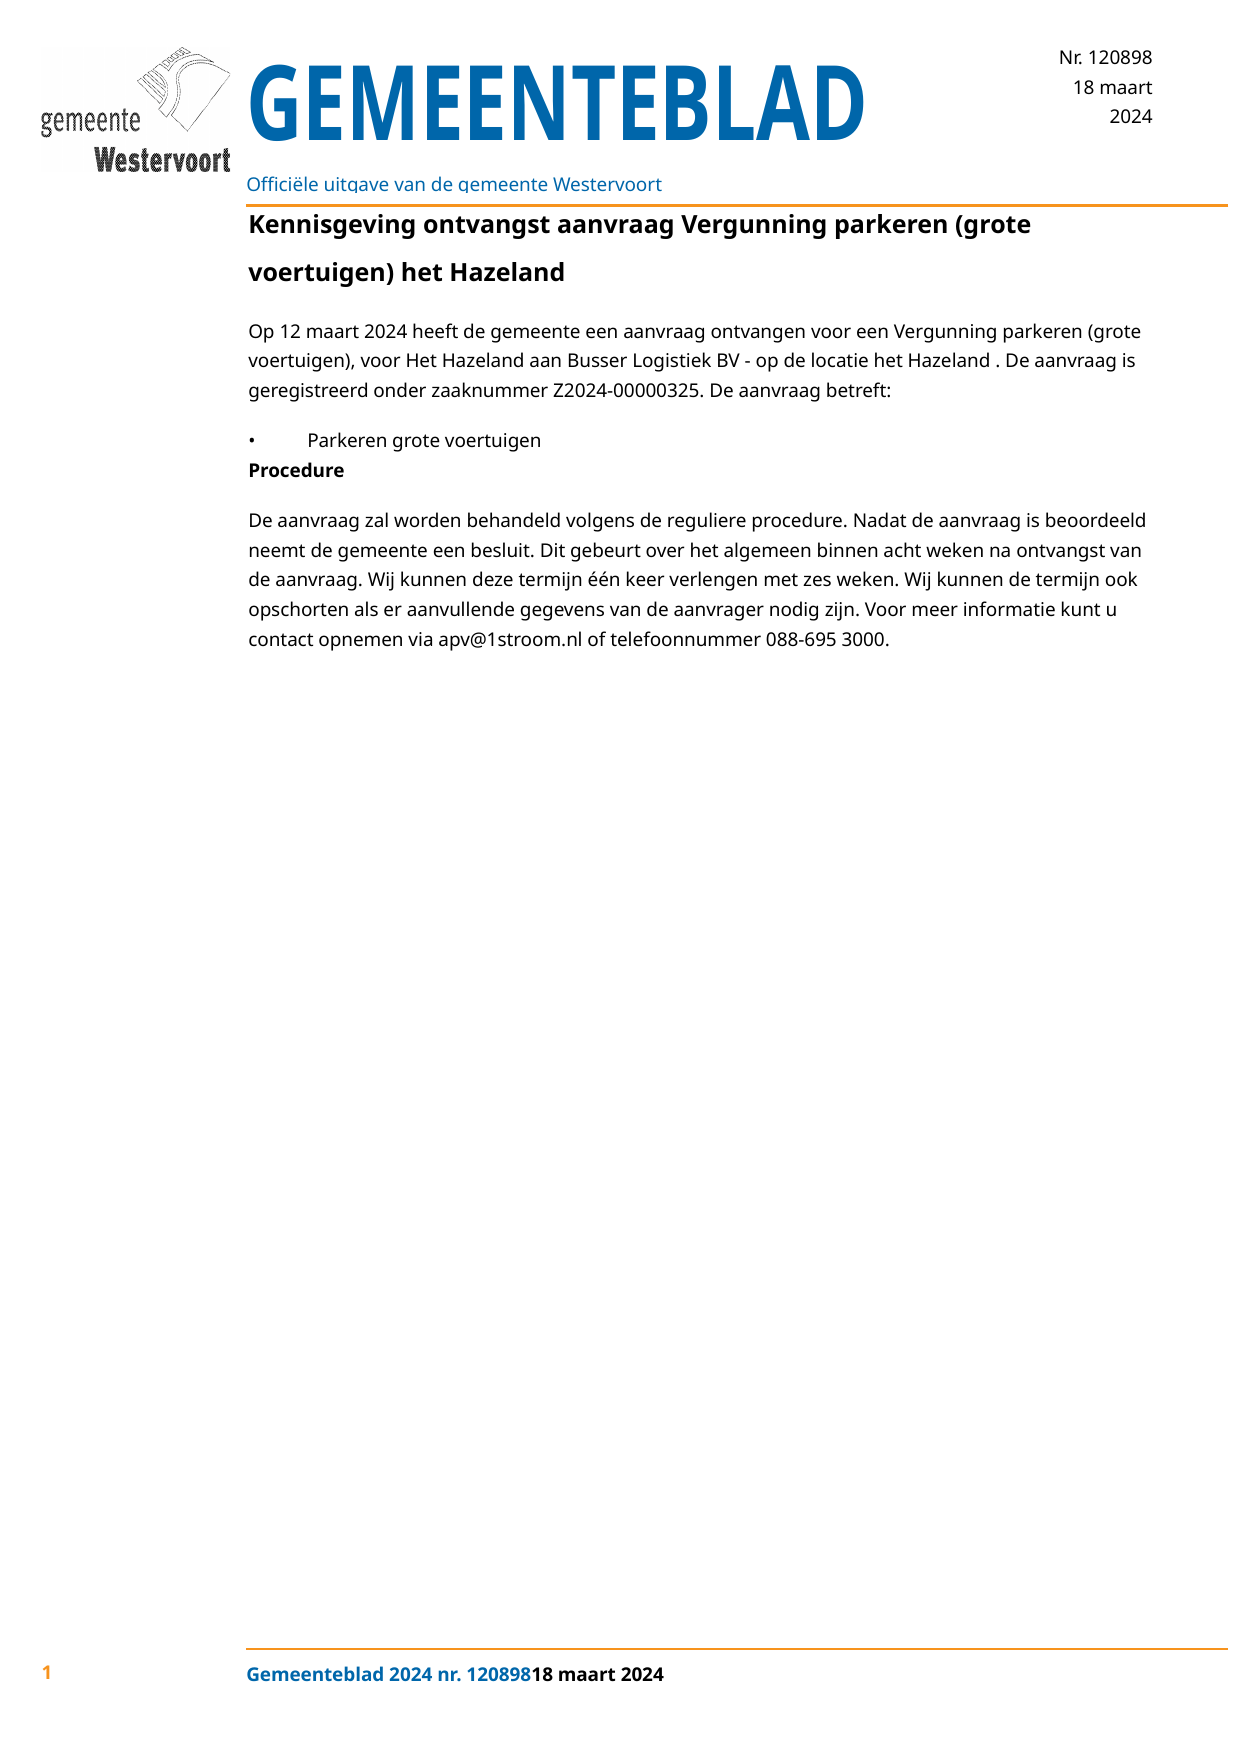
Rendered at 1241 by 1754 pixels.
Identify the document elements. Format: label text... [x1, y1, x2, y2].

picture [41, 47, 231, 172]
text Kennisgeving ontvangst aanvraag Vergunning parkeren (grote voertuigen) het Hazeland [248, 207, 1152, 288]
text Op 12 maart 2024 heeft de gemeente een aanvraag ontvangen voor een Vergunning parkeren (grote voertuigen), voor Het Hazeland aan Busser Logistiek BV - op de locatie het Hazeland . De aanvraag is geregistreerd onder zaaknummer Z2024-00000325. De aanvraag betreft: [248, 318, 1152, 403]
list Parkeren grote voertuigen [248, 427, 1152, 453]
text Procedure [248, 457, 1152, 483]
text De aanvraag zal worden behandeld volgens de reguliere procedure. Nadat de aanvraag is beoordeeld neemt de gemeente een besluit. Dit gebeurt over het algemeen binnen acht weken na ontvangst van de aanvraag. Wij kunnen deze termijn één keer verlengen met zes weken. Wij kunnen de termijn ook opschorten als er aanvullende gegevens van de aanvrager nodig zijn. Voor meer informatie kunt u contact opnemen via apv@1stroom.nl of telefoonnummer 088-695 3000. [248, 507, 1152, 652]
